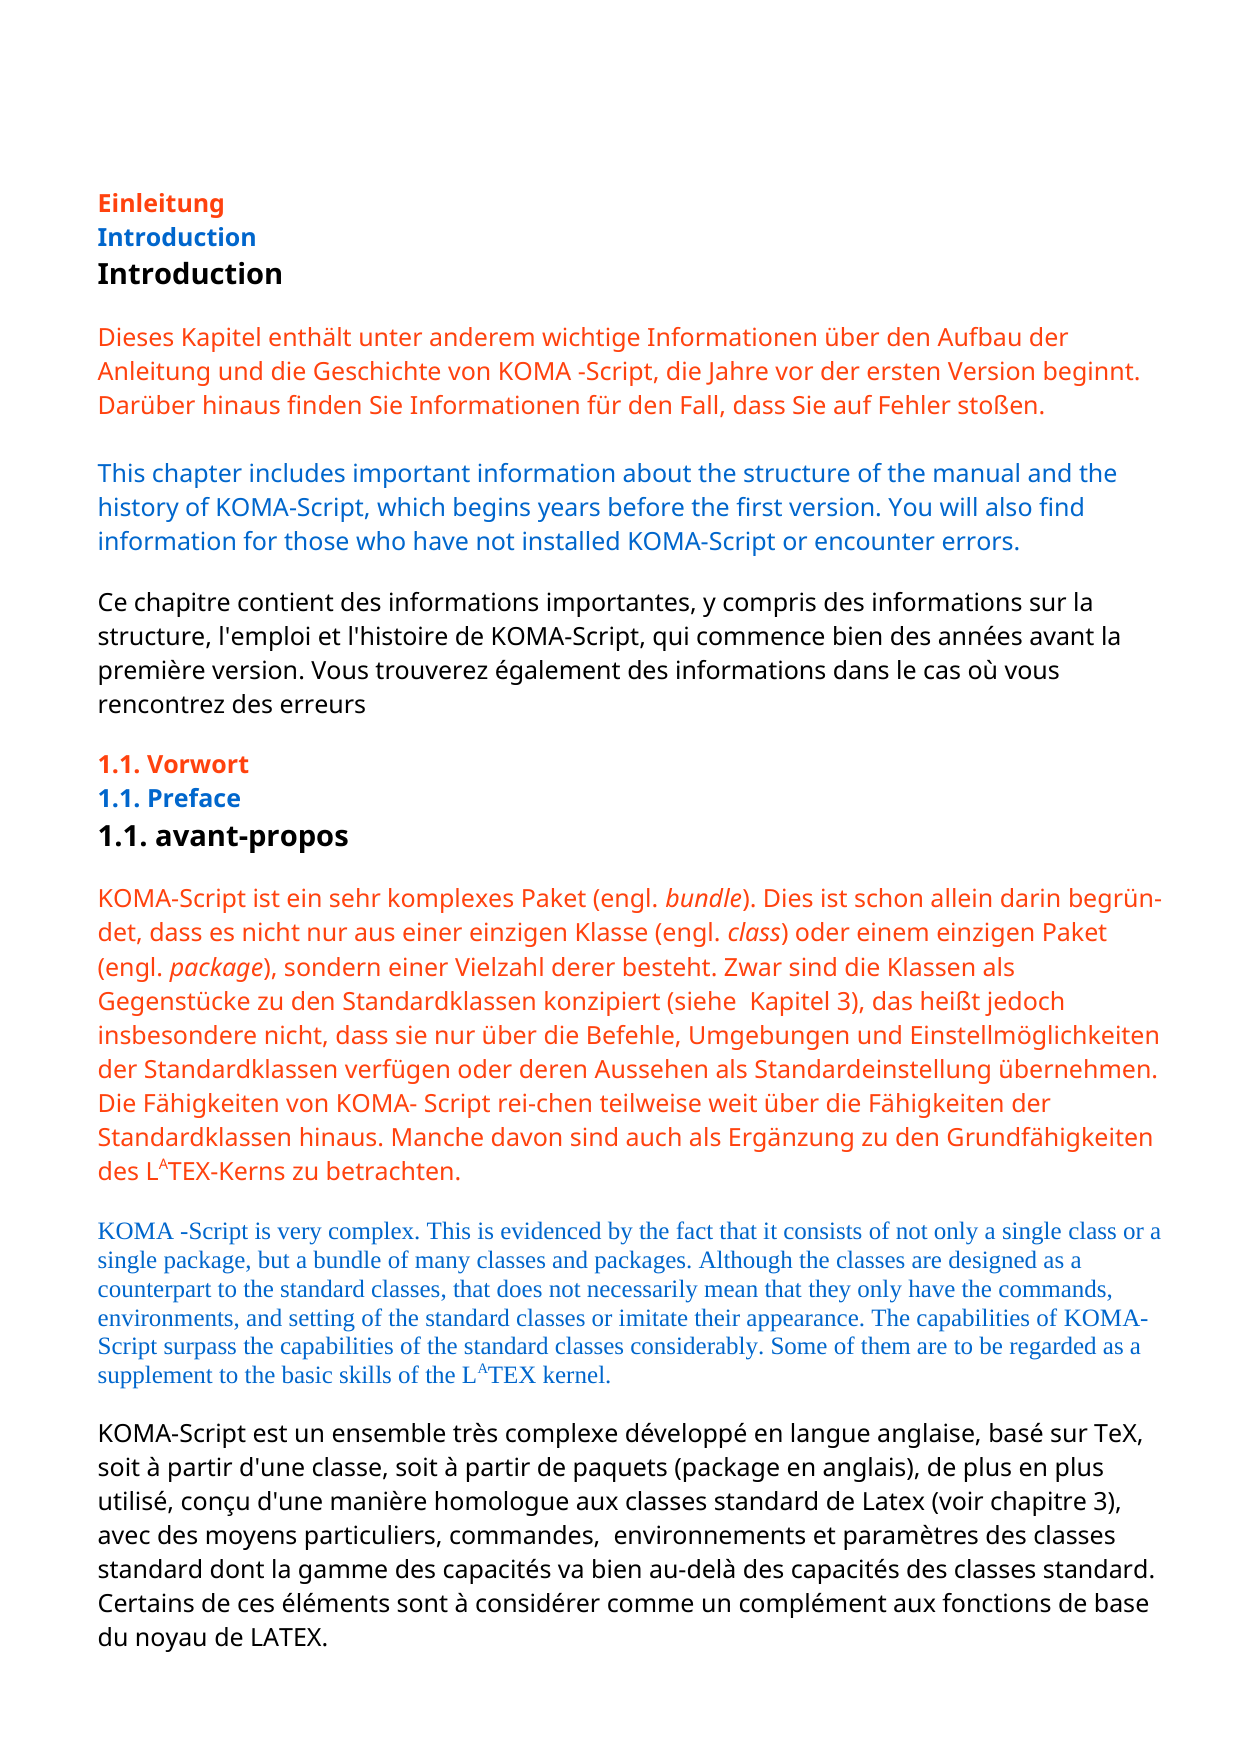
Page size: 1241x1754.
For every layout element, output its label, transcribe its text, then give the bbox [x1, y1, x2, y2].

text Introduction [97, 219, 1172, 253]
text Introduction [97, 253, 1172, 293]
text 1.1. Vorwort [97, 747, 1172, 781]
text This chapter includes important information about the structure of the manual and the history of KOMA-Script, which begins years before the first version. You will also find information for those who have not installed KOMA-Script or encounter errors. [97, 456, 1172, 558]
text KOMA-Script est un ensemble très complexe développé en langue anglaise, basé sur TeX, soit à partir d'une classe, soit à partir de paquets (package en anglais), de plus en plus utilisé, conçu d'une manière homologue aux classes standard de Latex (voir chapitre 3), avec des moyens particuliers, commandes, environnements et paramètres des classes standard dont la gamme des capacités va bien au-delà des capacités des classes standard. Certains de ces éléments sont à considérer comme un complément aux fonctions de base du noyau de LATEX. [97, 1389, 1172, 1654]
text KOMA-Script ist ein sehr komplexes Paket (engl. bundle). Dies ist schon allein darin begrün-det, dass es nicht nur aus einer einzigen Klasse (engl. class) oder einem einzigen Paket (engl. package), sondern einer Vielzahl derer besteht. Zwar sind die Klassen als Gegenstücke zu den Standardklassen konzipiert (siehe Kapitel 3), das heißt jedoch insbesondere nicht, dass sie nur über die Befehle, Umgebungen und Einstellmöglichkeiten der Standardklassen verfügen oder deren Aussehen als Standardeinstellung übernehmen. Die Fähigkeiten von KOMA- Script rei-chen teilweise weit über die Fähigkeiten der Standardklassen hinaus. Manche davon sind auch als Ergänzung zu den Grundfähigkeiten des LATEX-Kerns zu betrachten. [97, 881, 1172, 1188]
text KOMA -Script is very complex. This is evidenced by the fact that it consists of not only a single class or a single package, but a bundle of many classes and packages. Although the classes are designed as a counterpart to the standard classes, that does not necessarily mean that they only have the commands, environments, and setting of the standard classes or imitate their appearance. The capabilities of KOMA-Script surpass the capabilities of the standard classes considerably. Some of them are to be regarded as a supplement to the basic skills of the LATEX kernel. [97, 1216, 1172, 1389]
text Ce chapitre contient des informations importantes, y compris des informations sur la structure, l'emploi et l'histoire de KOMA-Script, qui commence bien des années avant la première version. Vous trouverez également des informations dans le cas où vous rencontrez des erreurs [97, 584, 1172, 721]
text 1.1. avant-propos [97, 815, 1172, 855]
text Dieses Kapitel enthält unter anderem wichtige Informationen über den Aufbau der Anleitung und die Geschichte von KOMA -Script, die Jahre vor der ersten Version beginnt. Darüber hinaus finden Sie Informationen für den Fall, dass Sie auf Fehler stoßen. [97, 319, 1172, 422]
text 1.1. Preface [97, 781, 1172, 815]
text Einleitung [97, 185, 1172, 219]
